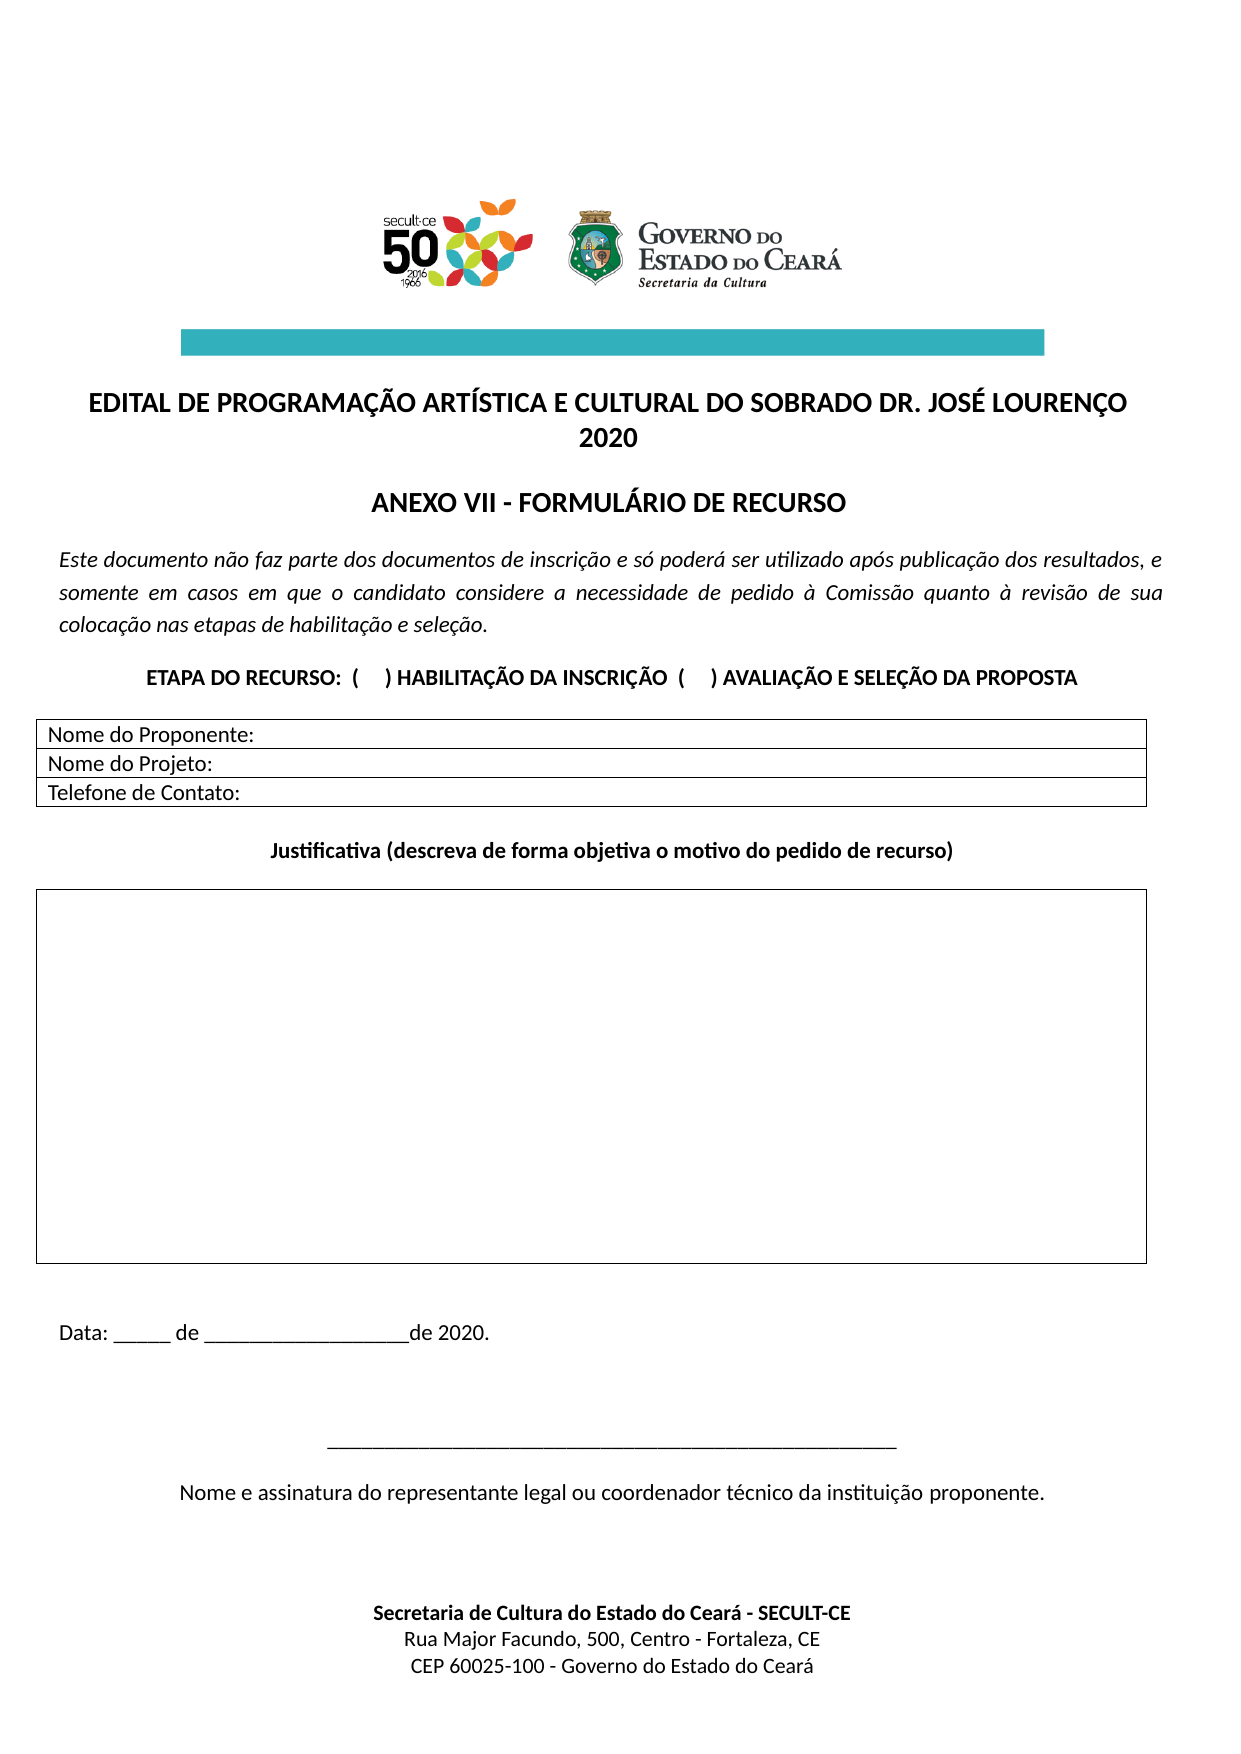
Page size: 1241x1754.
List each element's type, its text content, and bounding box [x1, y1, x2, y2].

text __________________________________________________ [59, 1424, 1165, 1453]
picture [179, 148, 1045, 356]
text EDITAL DE PROGRAMAÇÃO ARTÍSTICA E CULTURAL DO SOBRADO DR. JOSÉ LOURENÇO 2020 [60, 384, 1156, 455]
table_header Nome do Proponente: [37, 720, 1146, 748]
table_header [37, 890, 1146, 1263]
text Data: _____ de __________________de 2020. [59, 1318, 1165, 1346]
text ETAPA DO RECURSO: ( ) HABILITAÇÃO DA INSCRIÇÃO ( ) AVALIAÇÃO E SELEÇÃO DA PROPOSTA [59, 663, 1165, 691]
text ANEXO VII - FORMULÁRIO DE RECURSO [59, 484, 1165, 519]
text Justificativa (descreva de forma objetiva o motivo do pedido de recurso) [59, 836, 1165, 864]
table_cell Nome do Projeto: [37, 749, 1146, 777]
text Este documento não faz parte dos documentos de inscrição e só poderá ser utilizado após publicação dos resultados, e somente em casos em que o candidato considere a necessidade de pedido à Comissão quanto à revisão de sua colocação nas etapas de habilitação e seleção. [59, 546, 1165, 638]
text Nome e assinatura do representante legal ou coordenador técnico da instituição proponente. [59, 1478, 1165, 1506]
table_cell Telefone de Contato: [37, 778, 1146, 806]
